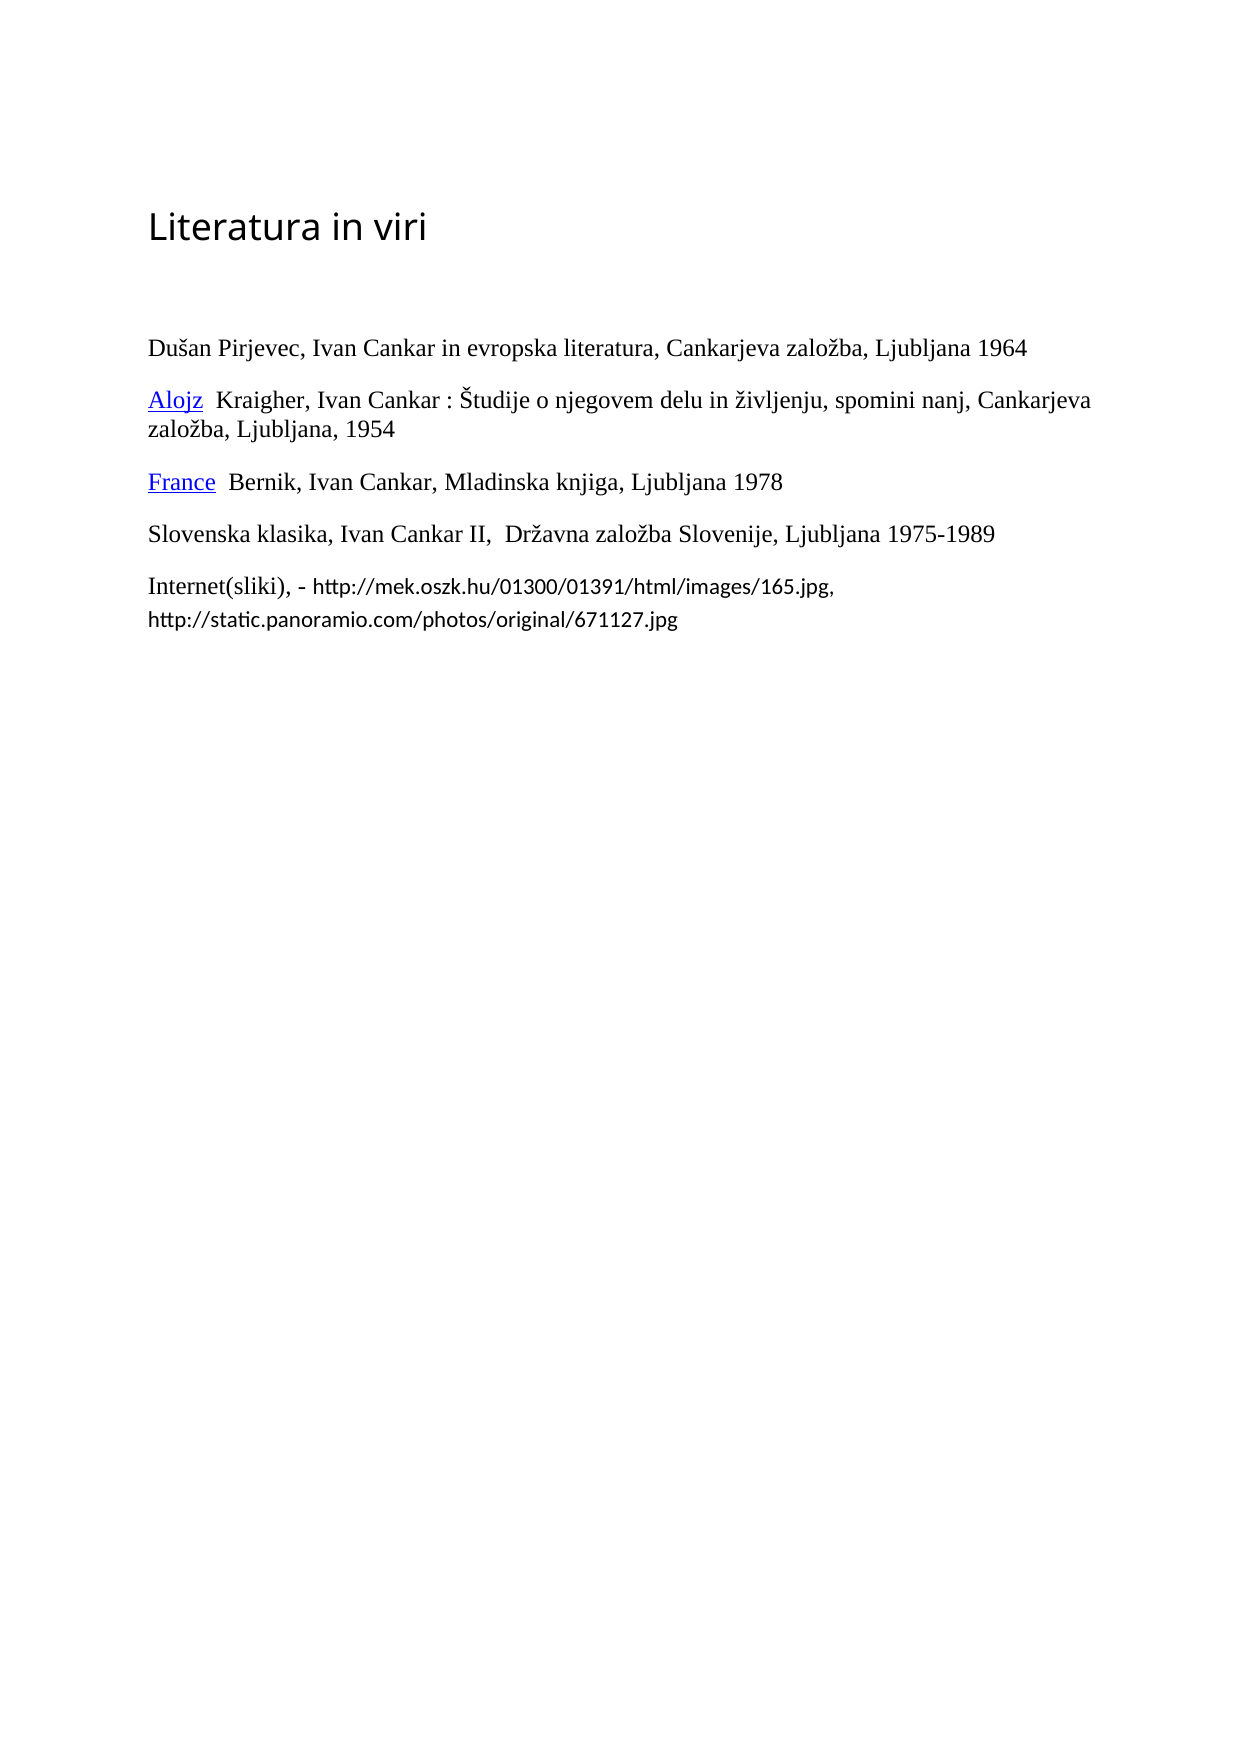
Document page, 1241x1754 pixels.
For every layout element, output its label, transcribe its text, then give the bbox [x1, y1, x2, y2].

text Slovenska klasika, Ivan Cankar II, Državna založba Slovenije, Ljubljana 1975-1989 [148, 519, 1093, 548]
text Alojz Kraigher, Ivan Cankar : Študije o njegovem delu in življenju, spomini nanj, Cankarjeva založba, Ljubljana, 1954 [148, 386, 1093, 443]
text Internet(sliki), - http://mek.oszk.hu/01300/01391/html/images/165.jpg, http://static.panoramio.com/photos/original/671127.jpg [148, 571, 1093, 633]
text Dušan Pirjevec, Ivan Cankar in evropska literatura, Cankarjeva založba, Ljubljana 1964 [148, 333, 1093, 362]
text Literatura in viri [148, 201, 1093, 252]
text France Bernik, Ivan Cankar, Mladinska knjiga, Ljubljana 1978 [148, 467, 1093, 495]
